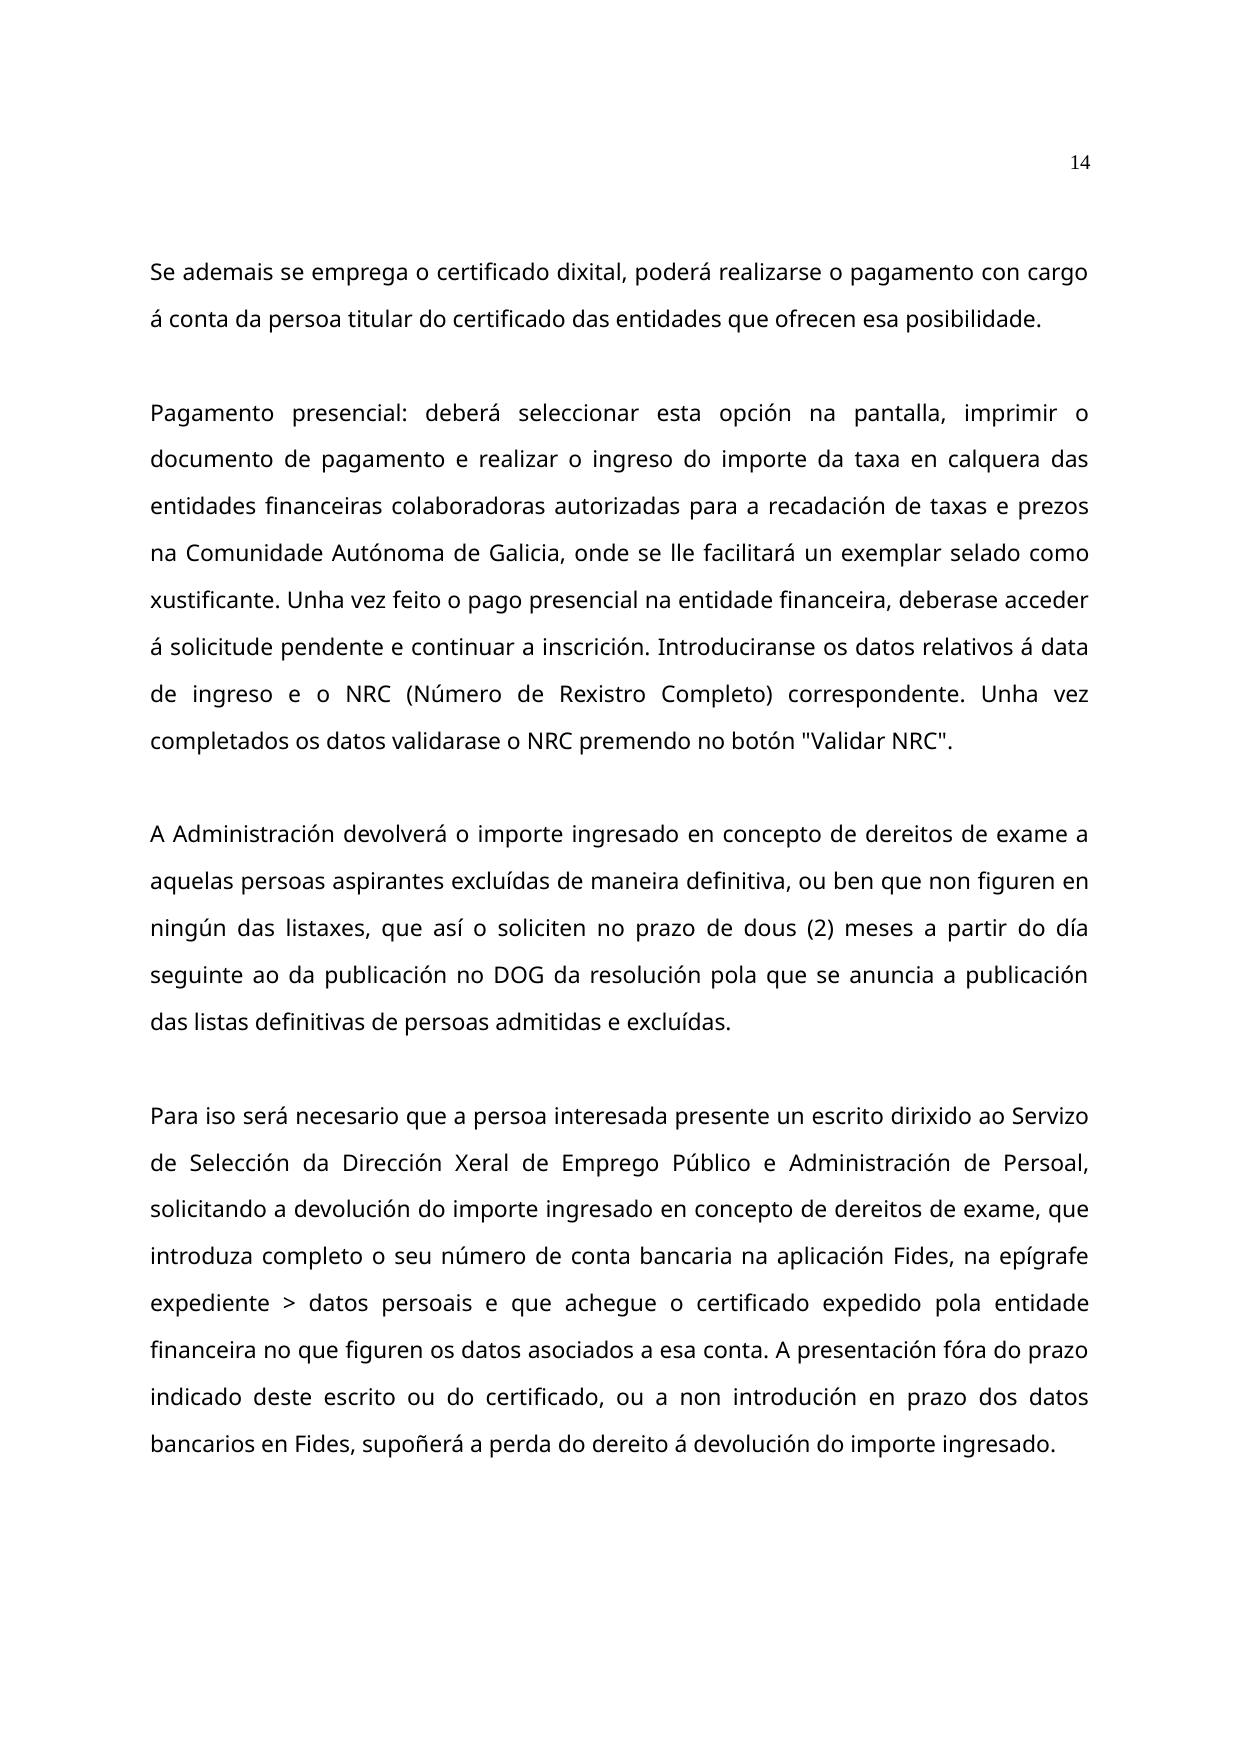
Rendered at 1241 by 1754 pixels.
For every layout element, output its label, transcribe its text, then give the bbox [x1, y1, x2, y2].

text Se ademais se emprega o certificado dixital, poderá realizarse o pagamento con cargo á conta da persoa titular do certificado das entidades que ofrecen esa posibilidade. [150, 256, 1090, 334]
text Para iso será necesario que a persoa interesada presente un escrito dirixido ao Servizo de Selección da Dirección Xeral de Emprego Público e Administración de Persoal, solicitando a devolución do importe ingresado en concepto de dereitos de exame, que introduza completo o seu número de conta bancaria na aplicación Fides, na epígrafe expediente > datos persoais e que achegue o certificado expedido pola entidade financeira no que figuren os datos asociados a esa conta. A presentación fóra do prazo indicado deste escrito ou do certificado, ou a non introdución en prazo dos datos bancarios en Fides, supoñerá a perda do dereito á devolución do importe ingresado. [150, 1100, 1090, 1459]
text Pagamento presencial: deberá seleccionar esta opción na pantalla, imprimir o documento de pagamento e realizar o ingreso do importe da taxa en calquera das entidades financeiras colaboradoras autorizadas para a recadación de taxas e prezos na Comunidade Autónoma de Galicia, onde se lle facilitará un exemplar selado como xustificante. Unha vez feito o pago presencial na entidade financeira, deberase acceder á solicitude pendente e continuar a inscrición. Introduciranse os datos relativos á data de ingreso e o NRC (Número de Rexistro Completo) correspondente. Unha vez completados os datos validarase o NRC premendo no botón "Validar NRC". [150, 397, 1090, 756]
text A Administración devolverá o importe ingresado en concepto de dereitos de exame a aquelas persoas aspirantes excluídas de maneira definitiva, ou ben que non figuren en ningún das listaxes, que así o soliciten no prazo de dous (2) meses a partir do día seguinte ao da publicación no DOG da resolución pola que se anuncia a publicación das listas definitivas de persoas admitidas e excluídas. [150, 818, 1090, 1037]
